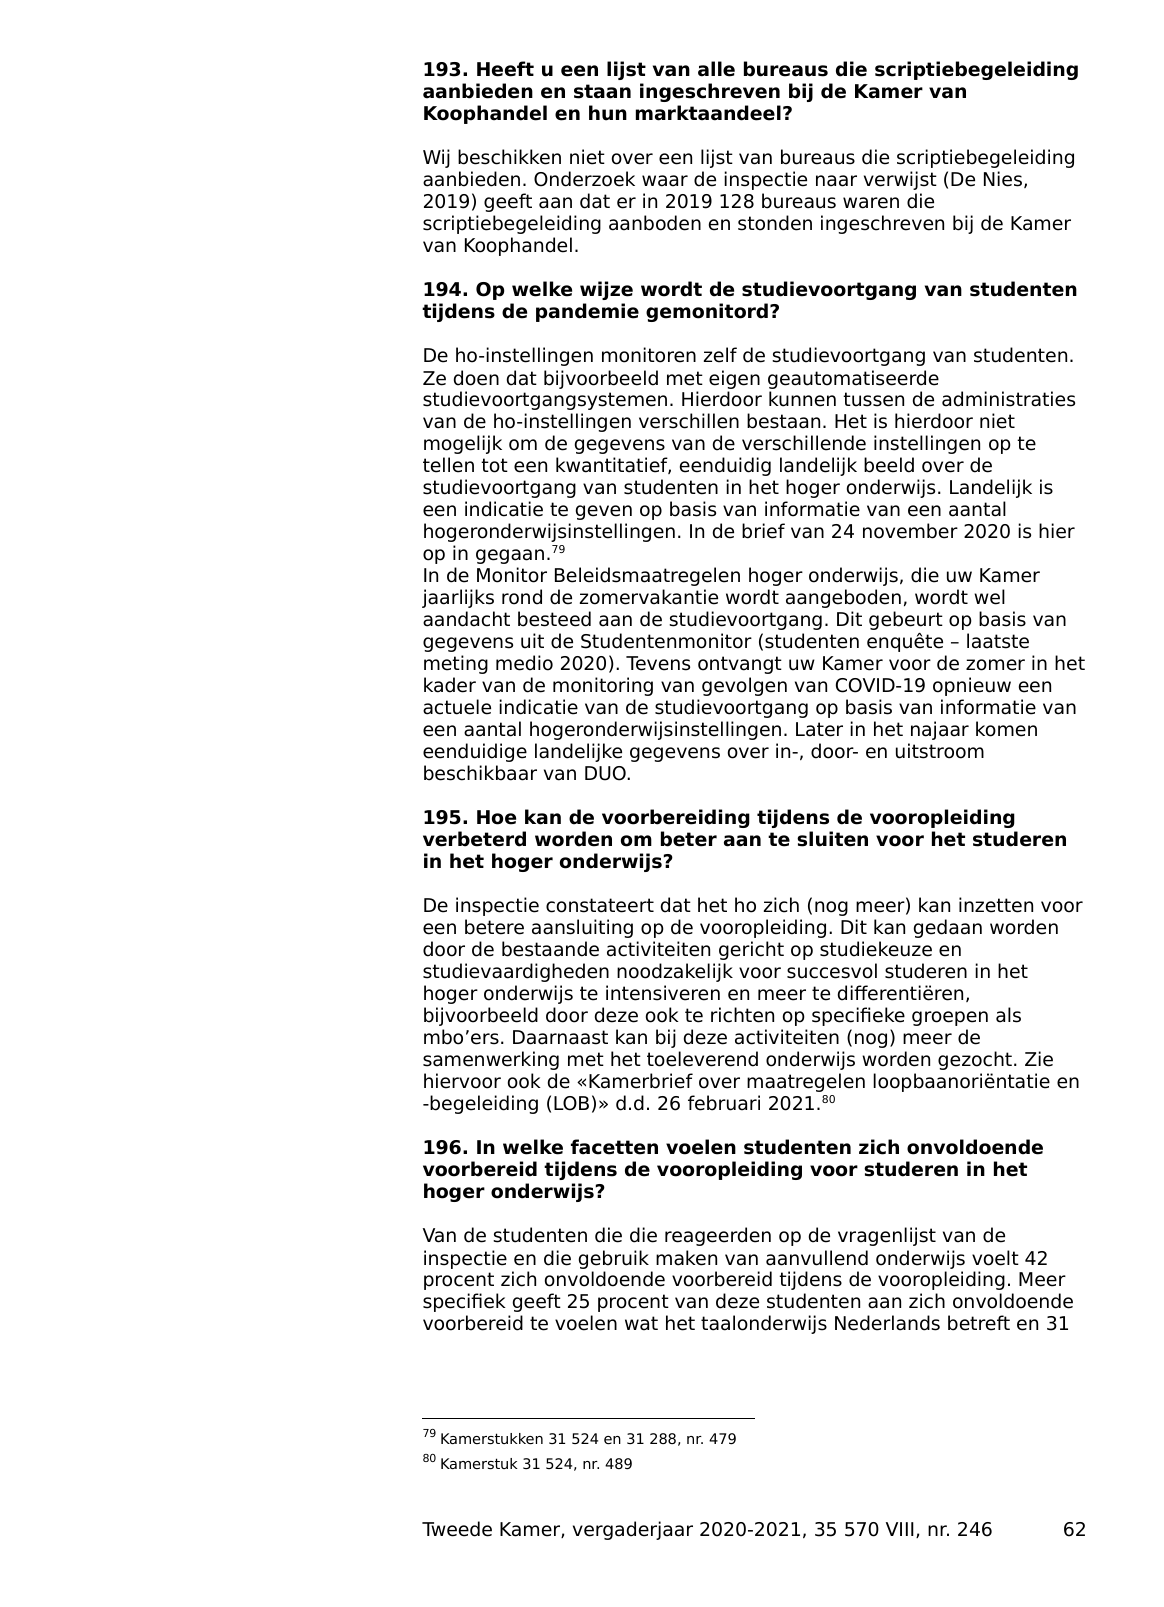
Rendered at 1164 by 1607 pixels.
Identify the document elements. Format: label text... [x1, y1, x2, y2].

text De ho-instellingen monitoren zelf de studievoortgang van studenten. Ze doen dat bijvoorbeeld met eigen geautomatiseerde studievoortgangsystemen. Hierdoor kunnen tussen de administraties van de ho-instellingen verschillen bestaan. Het is hierdoor niet mogelijk om de gegevens van de verschillende instellingen op te tellen tot een kwantitatief, eenduidig landelijk beeld over de studievoortgang van studenten in het hoger onderwijs. Landelijk is een indicatie te geven op basis van informatie van een aantal hogeronderwijsinstellingen. In de brief van 24 november 2020 is hier op in gegaan. [422, 345, 1087, 565]
text Kamerstuk 31 524, nr. 489 [422, 1452, 1087, 1474]
subtitle 194. Op welke wijze wordt de studievoortgang van studenten tijdens de pandemie gemonitord? [422, 279, 1087, 323]
text Van de studenten die die reageerden op de vragenlijst van de inspectie en die gebruik maken van aanvullend onderwijs voelt 42 procent zich onvoldoende voorbereid tijdens de vooropleiding. Meer specifiek geeft 25 procent van deze studenten aan zich onvoldoende voorbereid te voelen wat het taalonderwijs Nederlands betreft en 31 [422, 1225, 1087, 1335]
text In de Monitor Beleidsmaatregelen hoger onderwijs, die uw Kamer jaarlijks rond de zomervakantie wordt aangeboden, wordt wel aandacht besteed aan de studievoortgang. Dit gebeurt op basis van gegevens uit de Studentenmonitor (studenten enquête – laatste meting medio 2020). Tevens ontvangt uw Kamer voor de zomer in het kader van de monitoring van gevolgen van COVID-19 opnieuw een actuele indicatie van de studievoortgang op basis van informatie van een aantal hogeronderwijsinstellingen. Later in het najaar komen eenduidige landelijke gegevens over in-, door- en uitstroom beschikbaar van DUO. [422, 565, 1087, 785]
subtitle 196. In welke facetten voelen studenten zich onvoldoende voorbereid tijdens de vooropleiding voor studeren in het hoger onderwijs? [422, 1137, 1087, 1203]
subtitle 193. Heeft u een lijst van alle bureaus die scriptiebegeleiding aanbieden en staan ingeschreven bij de Kamer van Koophandel en hun marktaandeel? [422, 59, 1087, 125]
text Wij beschikken niet over een lijst van bureaus die scriptiebegeleiding aanbieden. Onderzoek waar de inspectie naar verwijst (De Nies, 2019) geeft aan dat er in 2019 128 bureaus waren die scriptiebegeleiding aanboden en stonden ingeschreven bij de Kamer van Koophandel. [422, 147, 1087, 257]
subtitle 195. Hoe kan de voorbereiding tijdens de vooropleiding verbeterd worden om beter aan te sluiten voor het studeren in het hoger onderwijs? [422, 807, 1087, 873]
text Kamerstukken 31 524 en 31 288, nr. 479 [422, 1427, 1087, 1449]
text De inspectie constateert dat het ho zich (nog meer) kan inzetten voor een betere aansluiting op de vooropleiding. Dit kan gedaan worden door de bestaande activiteiten gericht op studiekeuze en studievaardigheden noodzakelijk voor succesvol studeren in het hoger onderwijs te intensiveren en meer te differentiëren, bijvoorbeeld door deze ook te richten op specifieke groepen als mbo’ers. Daarnaast kan bij deze activiteiten (nog) meer de samenwerking met het toeleverend onderwijs worden gezocht. Zie hiervoor ook de «Kamerbrief over maatregelen loopbaanoriëntatie en -begeleiding (LOB)» d.d. 26 februari 2021. [422, 895, 1087, 1115]
